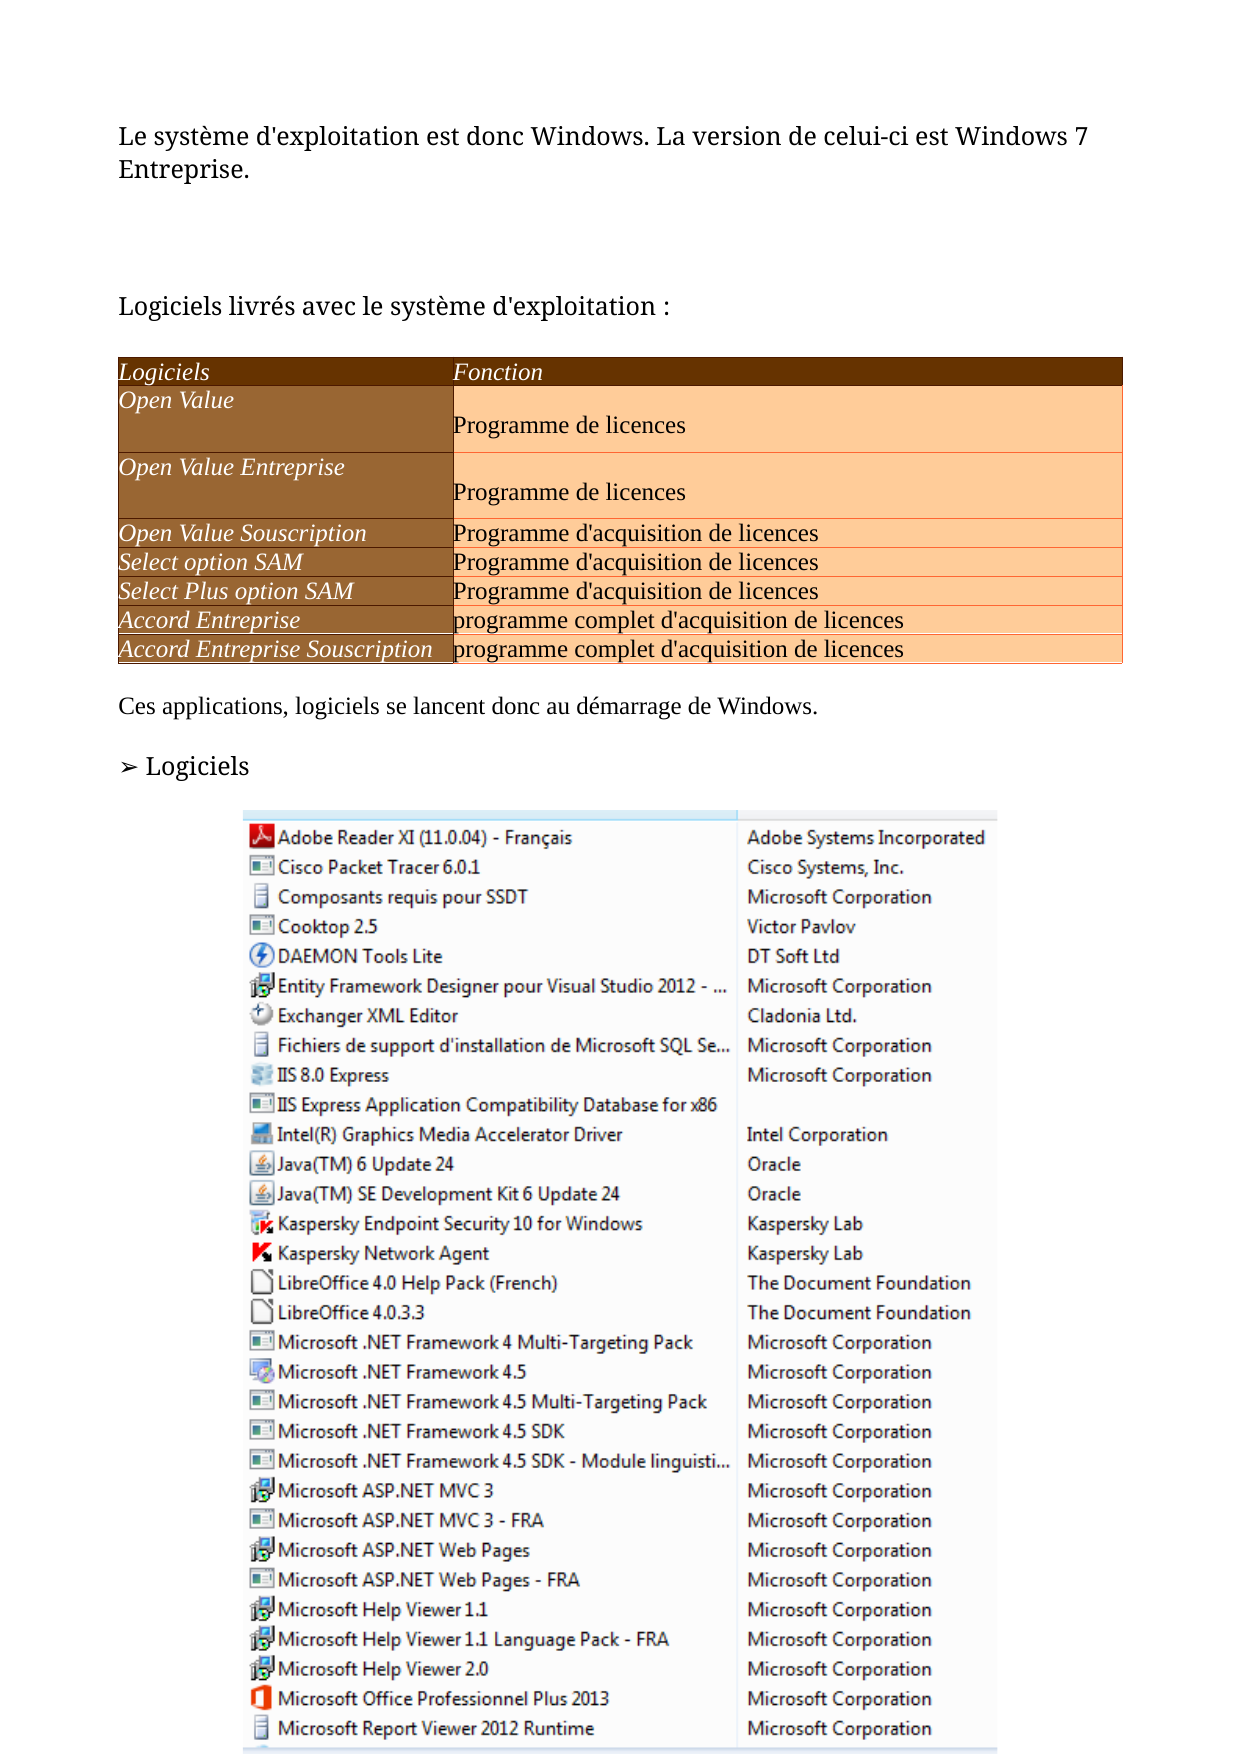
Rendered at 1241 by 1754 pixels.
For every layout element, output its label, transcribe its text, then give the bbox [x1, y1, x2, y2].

text Le système d'exploitation est donc Windows. La version de celui-ci est Windows 7 Entreprise. [118, 118, 1122, 186]
table_cell Select Plus option SAM [119, 577, 453, 605]
table_cell Programme d'acquisition de licences [454, 519, 1122, 547]
table_cell programme complet d'acquisition de licences [454, 635, 1122, 662]
table_cell Programme de licences [454, 386, 1122, 452]
table_cell Open Value Entreprise [119, 453, 453, 518]
table_cell Open Value [119, 386, 453, 452]
table_cell Programme d'acquisition de licences [454, 577, 1122, 605]
text ➢ Logiciels [118, 749, 1122, 783]
table_cell Select option SAM [119, 548, 453, 576]
table_cell Programme de licences [454, 453, 1122, 518]
table_cell Accord Entreprise Souscription [119, 635, 453, 662]
table_cell Open Value Souscription [119, 519, 453, 547]
text Ces applications, logiciels se lancent donc au démarrage de Windows. [118, 691, 1122, 720]
table_cell Accord Entreprise [119, 606, 453, 633]
picture [242, 810, 998, 1754]
table_header Fonction [454, 358, 1122, 385]
table_header Logiciels [119, 358, 453, 385]
table_cell programme complet d'acquisition de licences [454, 606, 1122, 633]
table_cell Programme d'acquisition de licences [454, 548, 1122, 576]
text Logiciels livrés avec le système d'exploitation : [118, 288, 1122, 322]
